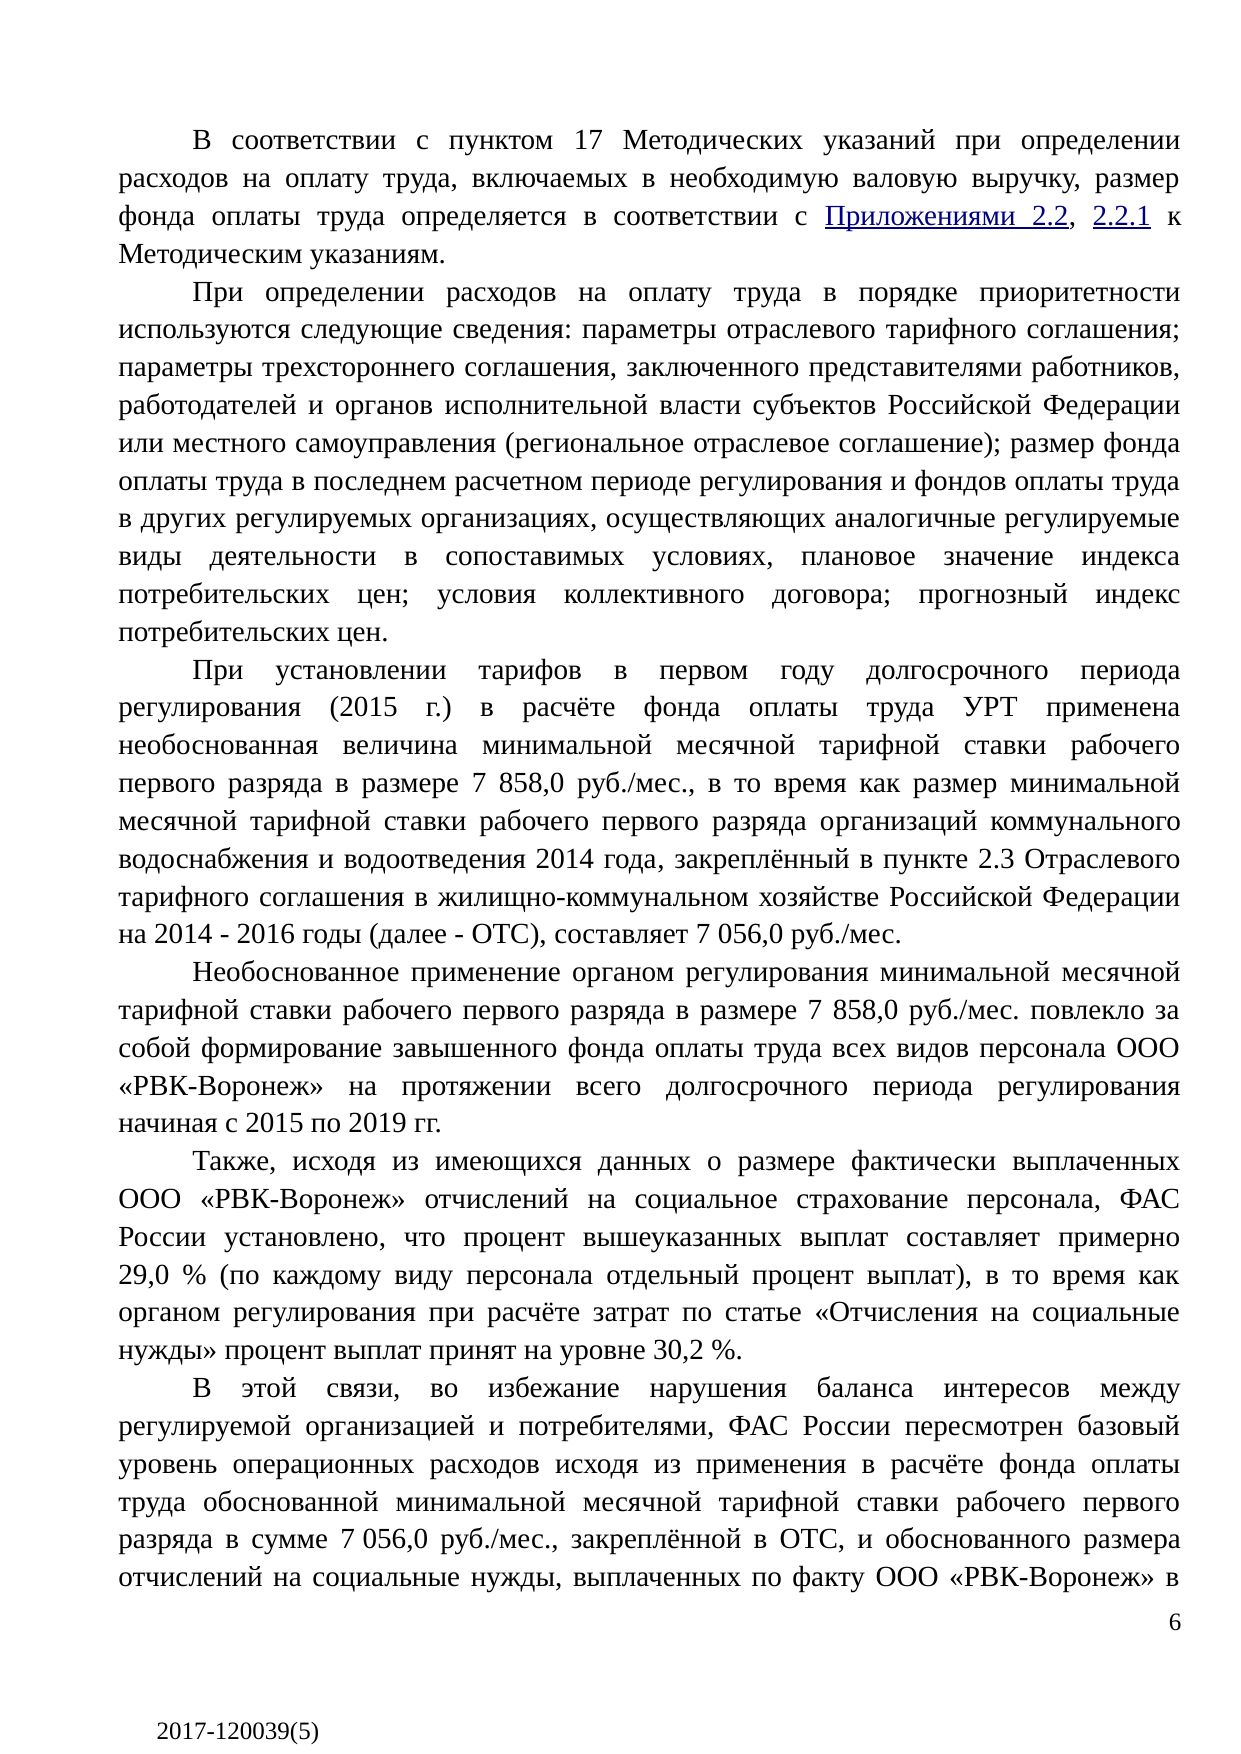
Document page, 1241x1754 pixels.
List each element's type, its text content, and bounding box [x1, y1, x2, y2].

text Необоснованное применение органом регулирования минимальной месячной тарифной ставки рабочего первого разряда в размере 7 858,0 руб./мес. повлекло за собой формирование завышенного фонда оплаты труда всех видов персонала ООО «РВК-Воронеж» на протяжении всего долгосрочного периода регулирования начиная с 2015 по 2019 гг. [118, 950, 1181, 1139]
text Также, исходя из имеющихся данных о размере фактически выплаченных ООО «РВК-Воронеж» отчислений на социальное страхование персонала, ФАС России установлено, что процент вышеуказанных выплат составляет примерно 29,0 % (по каждому виду персонала отдельный процент выплат), в то время как органом регулирования при расчёте затрат по статье «Отчисления на социальные нужды» процент выплат принят на уровне 30,2 %. [118, 1139, 1181, 1366]
text При установлении тарифов в первом году долгосрочного периода регулирования (2015 г.) в расчёте фонда оплаты труда УРТ применена необоснованная величина минимальной месячной тарифной ставки рабочего первого разряда в размере 7 858,0 руб./мес., в то время как размер минимальной месячной тарифной ставки рабочего первого разряда организаций коммунального водоснабжения и водоотведения 2014 года, закреплённый в пункте 2.3 Отраслевого тарифного соглашения в жилищно-коммунальном хозяйстве Российской Федерации на 2014 - 2016 годы (далее - ОТС), составляет 7 056,0 руб./мес. [118, 647, 1181, 950]
text В этой связи, во избежание нарушения баланса интересов между регулируемой организацией и потребителями, ФАС России пересмотрен базовый уровень операционных расходов исходя из применения в расчёте фонда оплаты труда обоснованной минимальной месячной тарифной ставки рабочего первого разряда в сумме 7 056,0 руб./мес., закреплённой в ОТС, и обоснованного размера отчислений на социальные нужды, выплаченных по факту ООО «РВК-Воронеж» в [118, 1366, 1181, 1593]
text В соответствии с пунктом 17 Методических указаний при определении расходов на оплату труда, включаемых в необходимую валовую выручку, размер фонда оплаты труда определяется в соответствии с Приложениями 2.2, 2.2.1 к Методическим указаниям. [118, 118, 1181, 269]
text При определении расходов на оплату труда в порядке приоритетности используются следующие сведения: параметры отраслевого тарифного соглашения; параметры трехстороннего соглашения, заключенного представителями работников, работодателей и органов исполнительной власти субъектов Российской Федерации или местного самоуправления (региональное отраслевое соглашение); размер фонда оплаты труда в последнем расчетном периоде регулирования и фондов оплаты труда в других регулируемых организациях, осуществляющих аналогичные регулируемые виды деятельности в сопоставимых условиях, плановое значение индекса потребительских цен; условия коллективного договора; прогнозный индекс потребительских цен. [118, 269, 1181, 647]
